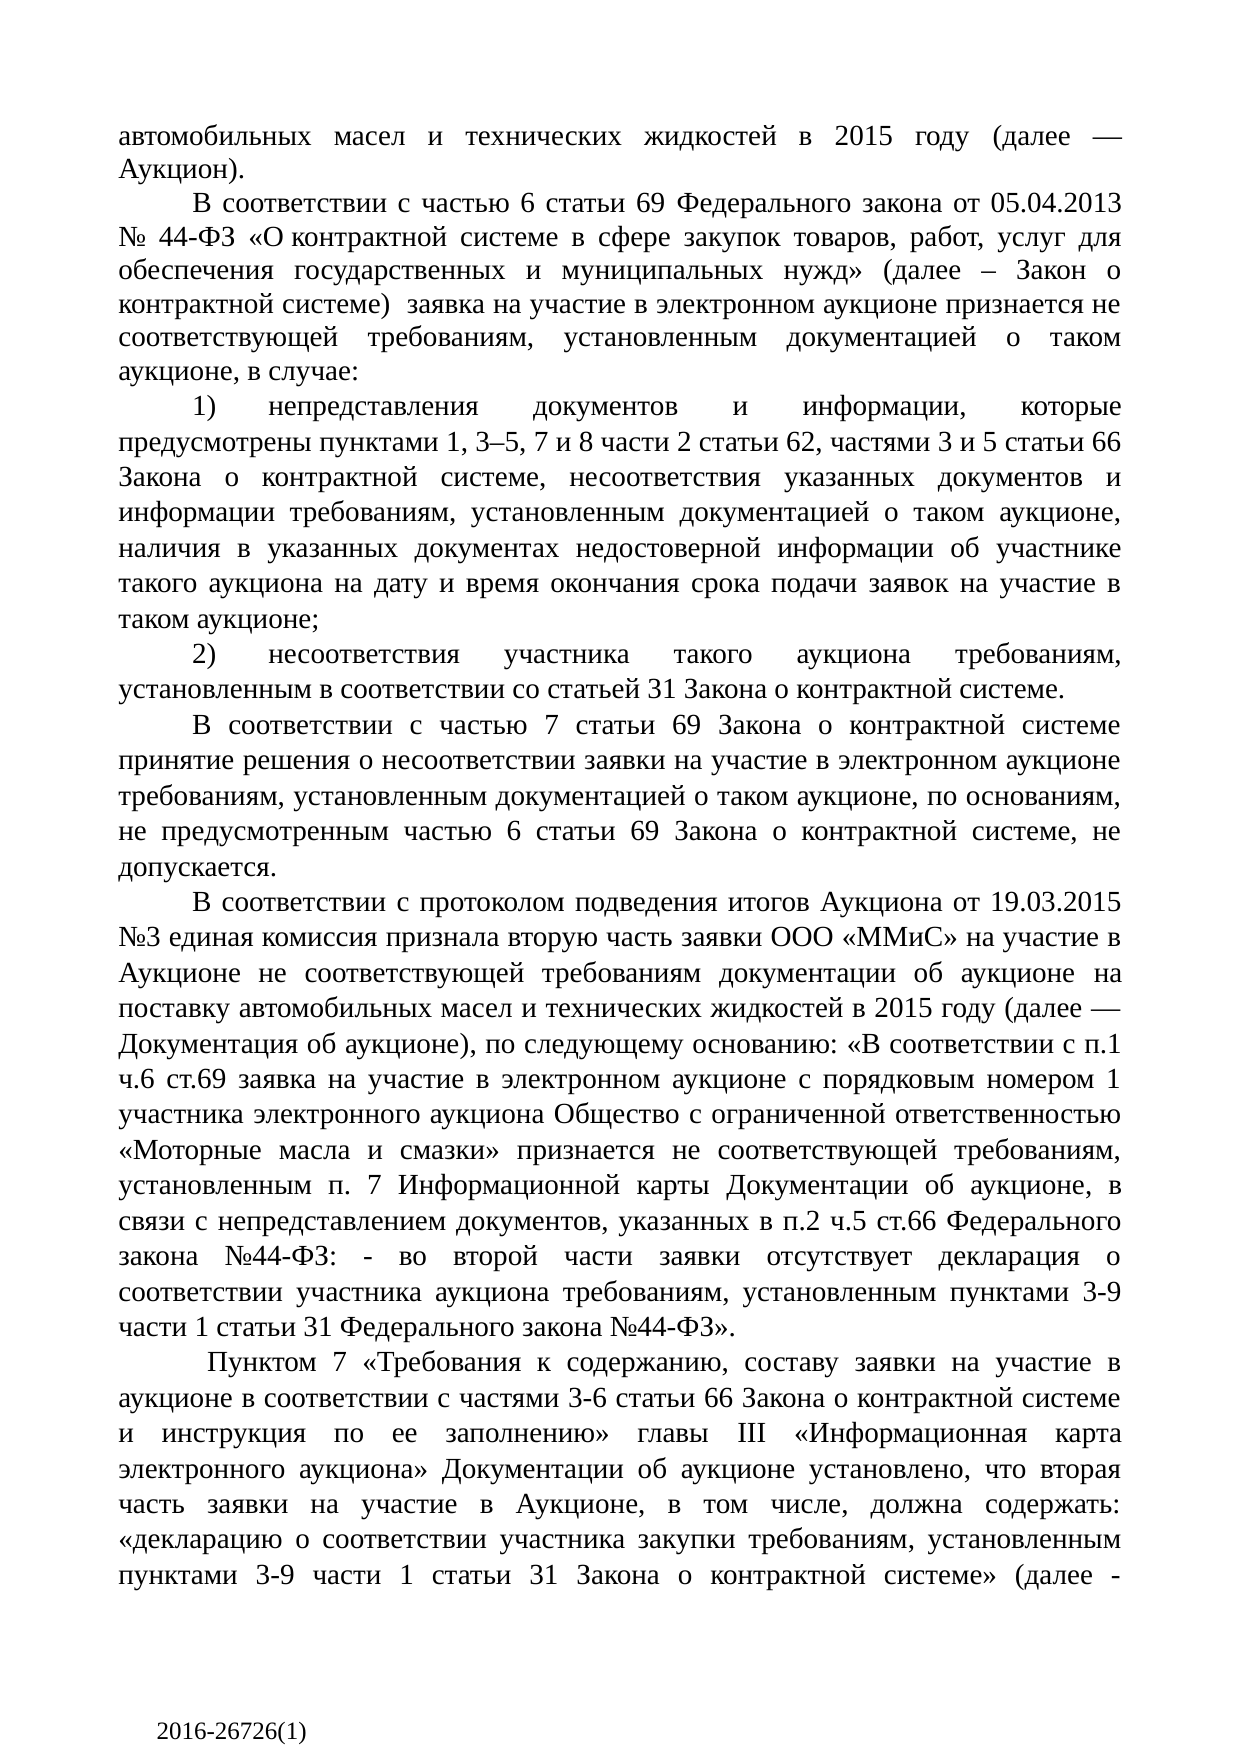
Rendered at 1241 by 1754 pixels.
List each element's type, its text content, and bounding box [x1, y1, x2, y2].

text Пунктом 7 «Требования к содержанию, составу заявки на участие в аукционе в соответствии с частями 3-6 статьи 66 Закона о контрактной системе и инструкция по ее заполнению» главы III «Информационная карта электронного аукциона» Документации об аукционе установлено, что вторая часть заявки на участие в Аукционе, в том числе, должна содержать: «декларацию о соответствии участника закупки требованиям, установленным пунктами 3-9 части 1 статьи 31 Закона о контрактной системе» (далее [118, 1343, 1122, 1591]
list непредставления документов и информации, которые предусмотрены пунктами 1, 3–5, 7 и 8 части 2 статьи 62, частями 3 и 5 статьи 66 Закона о контрактной системе, несоответствия указанных документов и информации требованиям, установленным документацией о таком аукционе, наличия в указанных документах недостоверной информации об участнике такого аукциона на дату и время окончания срока подачи заявок на участие в таком аукционе; [118, 386, 1122, 634]
text автомобильных масел и технических жидкостей в 2015 году (далее — Аукцион). [118, 118, 1122, 185]
text В соответствии с протоколом подведения итогов Аукциона от 19.03.2015 №3 единая комиссия признала вторую часть заявки ООО «ММиС» на участие в Аукционе не соответствующей требованиям документации об аукционе на поставку автомобильных масел и технических жидкостей в 2015 году (далее — Документация об аукционе), по следующему основанию: «В соответствии с п.1 ч.6 ст.69 заявка на участие в электронном аукционе с порядковым номером 1 участника электронного аукциона Общество с ограниченной ответственностью «Моторные масла и смазки» признается не соответствующей требованиям, установленным п. 7 Информационной карты Документации об аукционе, в связи с непредставлением документов, указанных в п.2 ч.5 ст.66 Федерального закона №44-ФЗ: - во второй части заявки отсутствует декларация о соответствии участника аукциона требованиям, установленным пунктами 3-9 части 1 статьи 31 Федерального закона №44-ФЗ». [118, 882, 1122, 1343]
text В соответствии с частью 7 статьи 69 Закона о контрактной системе принятие решения о несоответствии заявки на участие в электронном аукционе требованиям, установленным документацией о таком аукционе, по основаниям, не предусмотренным частью 6 статьи 69 Закона о контрактной системе, не допускается. [118, 705, 1122, 882]
text В соответствии с частью 6 статьи 69 Федерального закона от 05.04.2013 № 44-ФЗ «О контрактной системе в сфере закупок товаров, работ, услуг для обеспечения государственных и муниципальных нужд» (далее – Закон о контрактной системе) заявка на участие в электронном аукционе признается не соответствующей требованиям, установленным документацией о таком аукционе, в случае: [118, 185, 1122, 386]
list несоответствия участника такого аукциона требованиям, установленным в соответствии со статьей 31 Закона о контрактной системе. [118, 634, 1122, 705]
